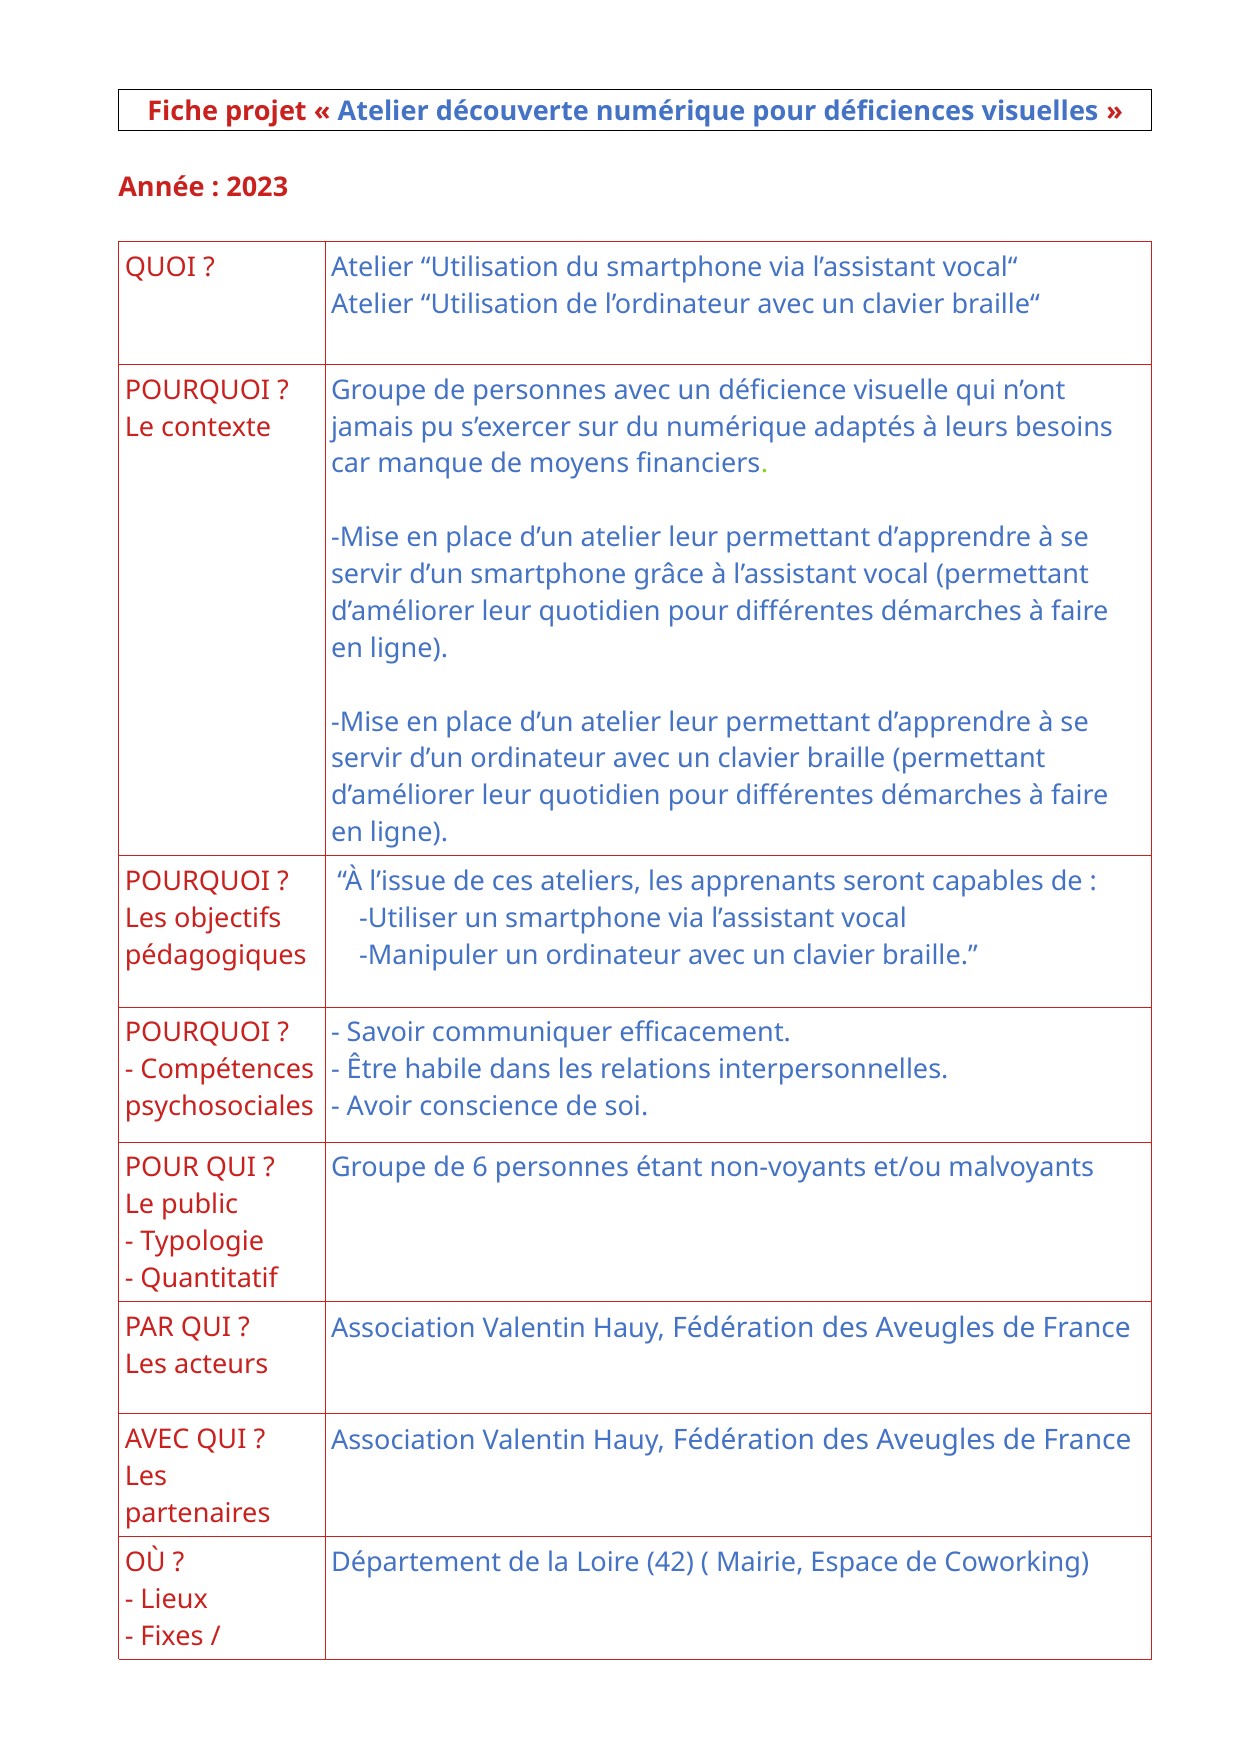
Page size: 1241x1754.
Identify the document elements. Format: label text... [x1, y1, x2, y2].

text Année : 2023 [118, 167, 1152, 204]
table_header Quoi ? [119, 242, 325, 364]
table_cell Département de la Loire (42) ( Mairie, Espace de Coworking) [326, 1537, 1151, 1658]
table_cell Groupe de personnes avec un déficience visuelle qui n’ont jamais pu s’exercer sur du numérique adaptés à leurs besoins car manque de moyens financiers. -Mise en place d’un atelier leur permettant d’apprendre à se servir d’un smartphone grâce à l’assistant vocal (permettant d’améliorer leur quotidien pour différentes démarches à faire en ligne). -Mise en place d’un atelier leur permettant d’apprendre à se servir d’un ordinateur avec un clavier braille (permettant d’améliorer leur quotidien pour différentes démarches à faire en ligne). [326, 365, 1151, 855]
table_cell - Savoir communiquer efficacement. - Être habile dans les relations interpersonnelles. - Avoir conscience de soi. [326, 1008, 1151, 1142]
table_cell Pourquoi ? Le contexte [119, 365, 325, 855]
table_cell Pourquoi ? - Compétences psychosociales [119, 1008, 325, 1142]
subtitle Fiche projet « Atelier découverte numérique pour déficiences visuelles » [119, 90, 1151, 130]
table_cell “À l’issue de ces ateliers, les apprenants seront capables de : -Utiliser un smartphone via l’assistant vocal -Manipuler un ordinateur avec un clavier braille.” [326, 856, 1151, 1007]
table_cell Pour qui ? Le public - Typologie - Quantitatif [119, 1143, 325, 1301]
table_cell Groupe de 6 personnes étant non-voyants et/ou malvoyants [326, 1143, 1151, 1301]
table_cell Association Valentin Hauy, Fédération des Aveugles de France [326, 1414, 1151, 1536]
table_cell Pourquoi ? Les objectifs pédagogiques [119, 856, 325, 1007]
table_cell Avec qui ? Les partenaires [119, 1414, 325, 1536]
table_cell Où ? - Lieux - Fixes / [119, 1537, 325, 1658]
table_cell Association Valentin Hauy, Fédération des Aveugles de France [326, 1302, 1151, 1413]
table_header Atelier “Utilisation du smartphone via l’assistant vocal“ Atelier “Utilisation de l’ordinateur avec un clavier braille“ [326, 242, 1151, 364]
table_cell Par qui ? Les acteurs [119, 1302, 325, 1413]
